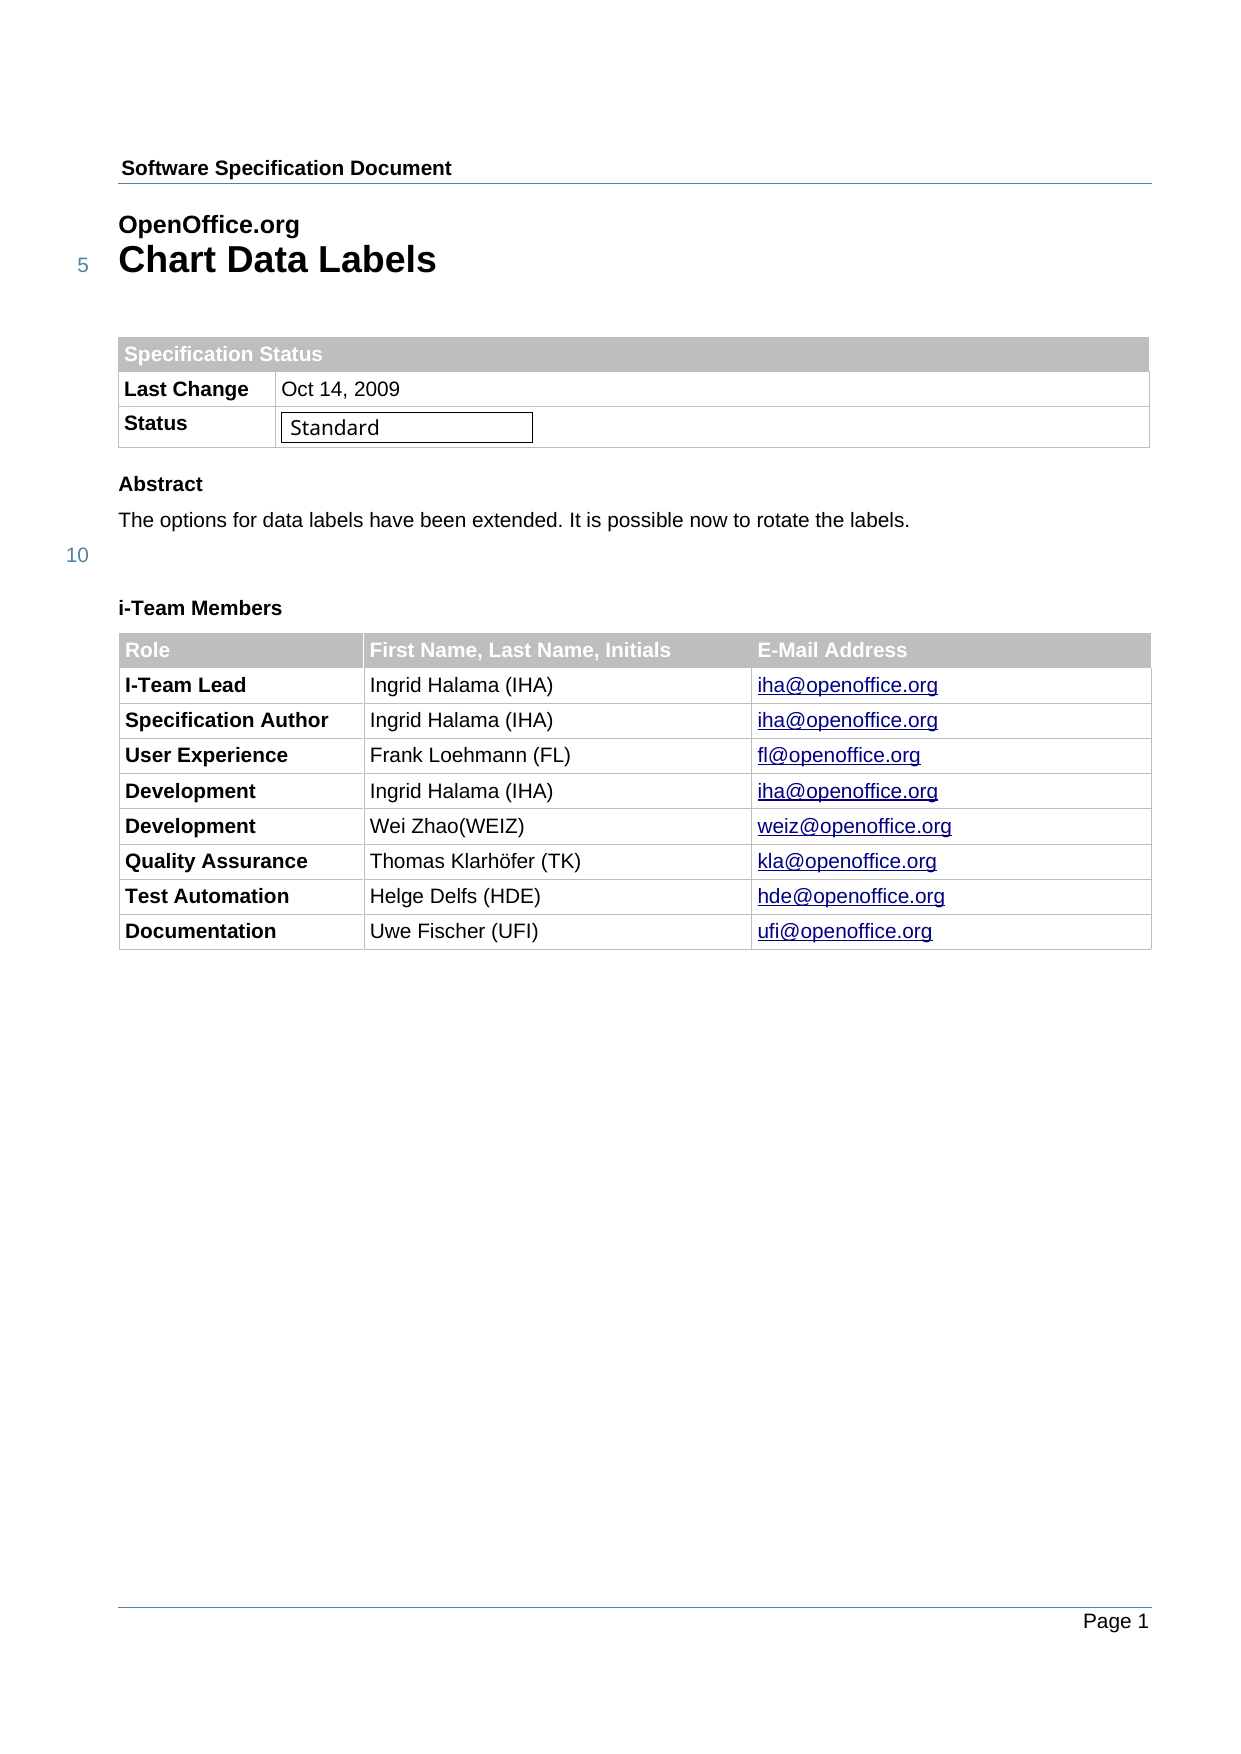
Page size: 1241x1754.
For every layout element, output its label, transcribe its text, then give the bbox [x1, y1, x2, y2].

text The options for data labels have been extended. It is possible now to rotate the labels. [118, 508, 1152, 531]
table_cell User Experience [120, 739, 363, 773]
table_cell fl@openoffice.org [752, 739, 1151, 773]
table_cell Specification Author [120, 704, 363, 738]
table_cell Quality Assurance [120, 845, 363, 879]
table_cell ufi@openoffice.org [752, 915, 1151, 949]
table_cell Ingrid Halama (IHA) [365, 704, 751, 738]
table_cell Development [120, 809, 363, 844]
table_cell Ingrid Halama (IHA) [365, 774, 751, 808]
table_cell iha@openoffice.org [752, 668, 1151, 703]
table_cell weiz@openoffice.org [752, 809, 1151, 844]
text Software Specification Document [118, 154, 1152, 183]
text Chart Data Labels [118, 239, 1152, 281]
table_cell Ingrid Halama (IHA) [365, 668, 751, 703]
table_cell Test Automation [120, 880, 363, 914]
subtitle Abstract [118, 472, 1152, 496]
table_cell Uwe Fischer (UFI) [365, 915, 751, 949]
table_cell kla@openoffice.org [752, 845, 1151, 879]
subtitle i-Team Members [118, 597, 1152, 620]
table_cell Last Change [119, 372, 275, 406]
table_cell Wei Zhao(WEIZ) [365, 809, 751, 844]
table_cell iha@openoffice.org [752, 704, 1151, 738]
table_cell I-Team Lead [120, 668, 363, 703]
table_cell Development [120, 774, 363, 808]
table_header First Name, Last Name, Initials [364, 633, 751, 668]
table_header Specification Status [118, 337, 1149, 371]
table_cell Thomas Klarhöfer (TK) [365, 845, 751, 879]
table_cell PRELIMINARY status is the initial conception of a specification. STANDARD A specification with status Standard is considered to be stable and has the approval of the i-Team. OBSOLETE An Obsolete specification is a specification that has been identified unnecessary. For example due to; technology changes or changes in other standards or specifications. [276, 407, 1149, 447]
table_cell iha@openoffice.org [752, 774, 1151, 808]
table_cell Documentation [120, 915, 363, 949]
table_header Role [119, 633, 363, 668]
table_cell Status [119, 407, 275, 447]
table_cell Helge Delfs (HDE) [365, 880, 751, 914]
text OpenOffice.org [118, 211, 1152, 239]
table_header E-Mail Address [751, 633, 1151, 668]
table_cell Oct 14, 2009 [276, 372, 1149, 406]
table_cell hde@openoffice.org [752, 880, 1151, 914]
table_cell Frank Loehmann (FL) [365, 739, 751, 773]
